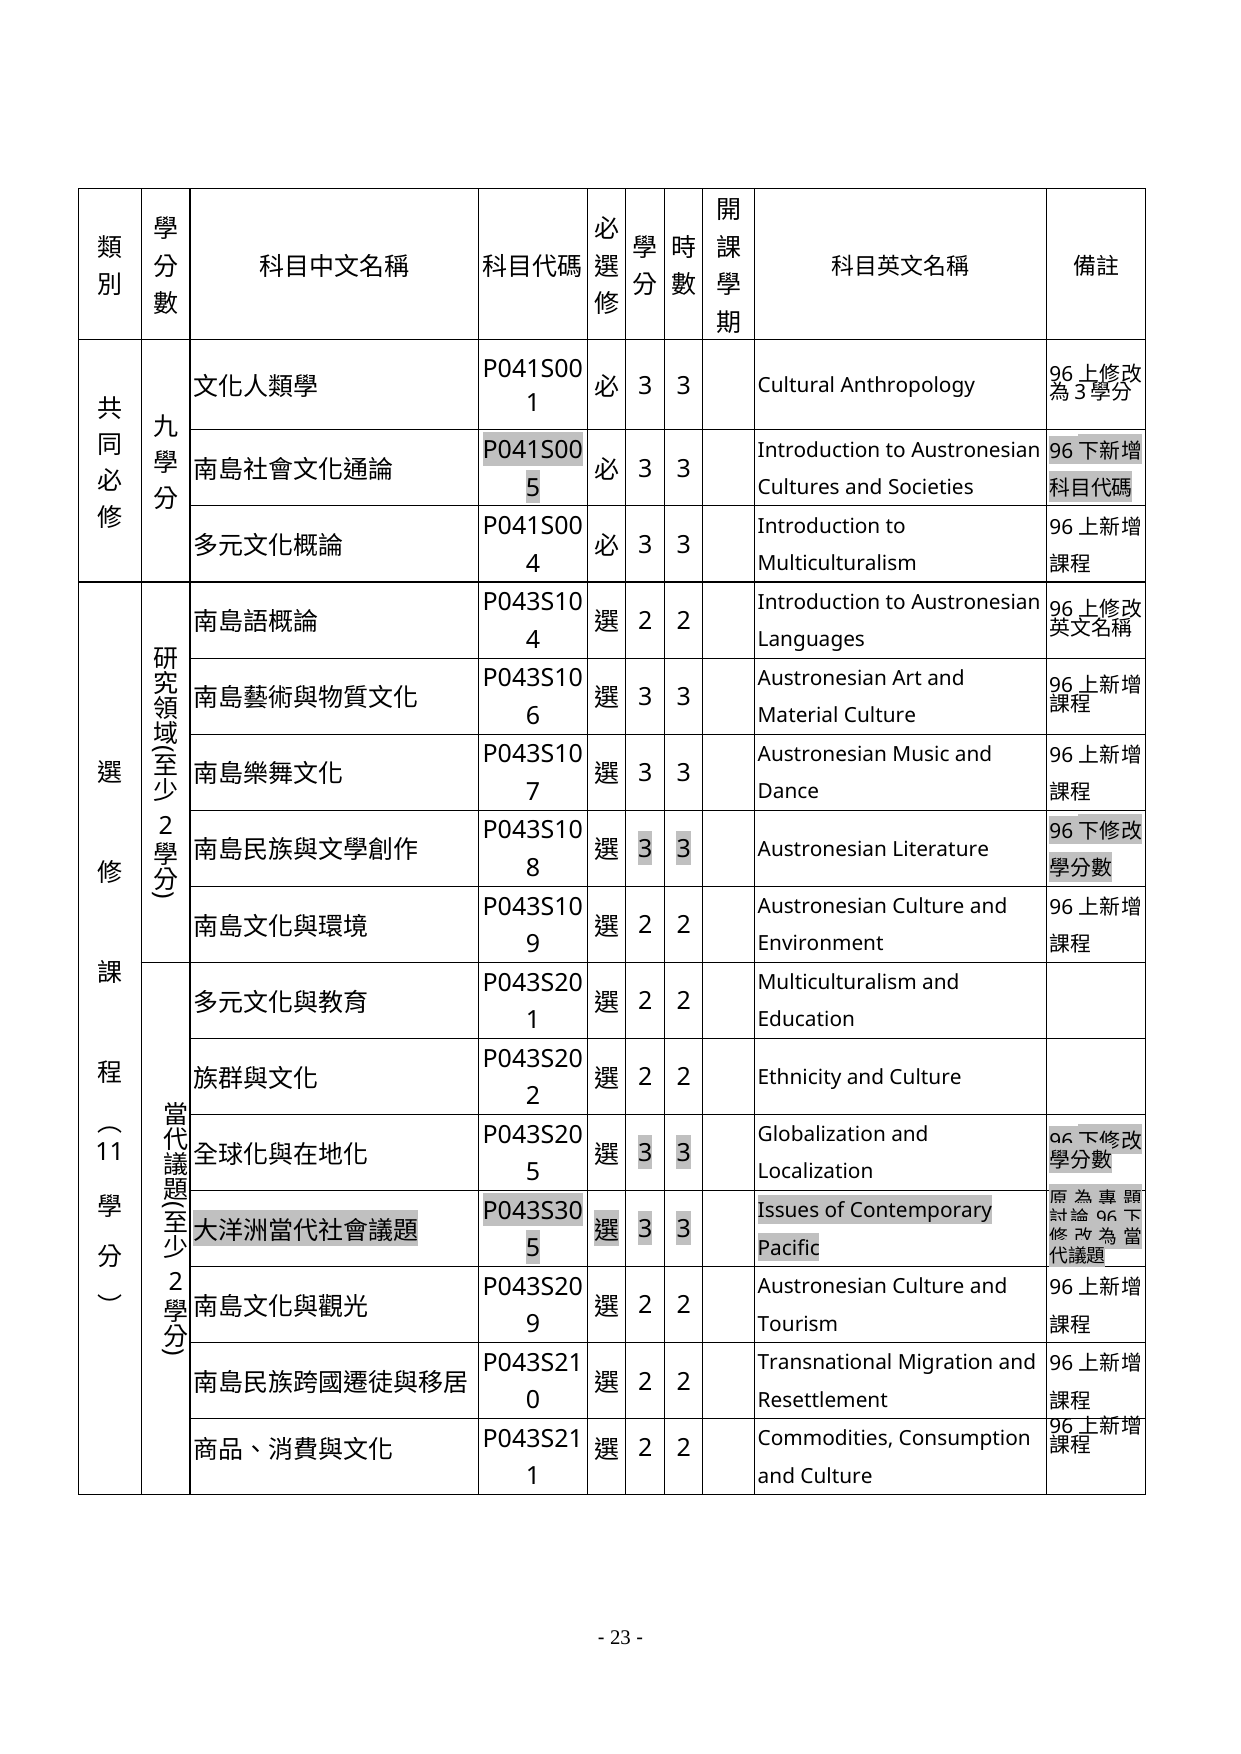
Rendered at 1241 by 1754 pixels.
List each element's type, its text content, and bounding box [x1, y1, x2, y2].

table_cell 選 [588, 583, 625, 657]
table_cell 南島社會文化通論 [191, 430, 478, 505]
table_cell 選 [588, 811, 625, 886]
table_header 類 別 [79, 189, 141, 339]
table_cell [703, 1267, 754, 1342]
table_cell 選 [588, 963, 625, 1038]
table_cell 研究領域(至少2學分) [142, 583, 189, 962]
table_cell P043S108 [479, 811, 587, 886]
table_cell 96上修改為3學分 [1047, 340, 1145, 429]
table_cell Austronesian Culture and Environment [755, 887, 1046, 962]
table_cell P043S104 [479, 583, 587, 657]
table_cell Austronesian Literature [755, 811, 1046, 886]
table_cell 選 [588, 1343, 625, 1418]
table_cell Commodities, Consumption and Culture [755, 1419, 1046, 1494]
table_cell 3 [626, 1115, 664, 1190]
table_cell Globalization and Localization [755, 1115, 1046, 1190]
table_cell 3 [665, 506, 702, 581]
table_cell 南島文化與觀光 [191, 1267, 478, 1342]
table_cell [703, 583, 754, 657]
table_cell 3 [626, 506, 664, 581]
table_cell P043S209 [479, 1267, 587, 1342]
table_cell [703, 963, 754, 1038]
table_cell 2 [626, 887, 664, 962]
table_cell 選 [588, 1419, 625, 1494]
table_cell 全球化與在地化 [191, 1115, 478, 1190]
table_cell [703, 430, 754, 505]
table_cell Issues of Contemporary Pacific [755, 1191, 1046, 1266]
table_cell 南島樂舞文化 [191, 735, 478, 809]
table_cell [1047, 963, 1145, 1038]
table_cell P043S202 [479, 1039, 587, 1114]
table_cell 3 [665, 1115, 702, 1190]
table_cell Introduction to Austronesian Cultures and Societies [755, 430, 1046, 505]
table_cell 2 [665, 583, 702, 657]
table_cell P043S305 [479, 1191, 587, 1266]
table_cell 96上修改英文名稱 [1047, 583, 1145, 657]
table_cell 96上新增課程 [1047, 1419, 1145, 1494]
table_cell Introduction to Austronesian Languages [755, 583, 1046, 657]
table_cell 選 [588, 1115, 625, 1190]
table_cell 商品、消費與文化 [191, 1419, 478, 1494]
table_cell 2 [626, 1039, 664, 1114]
table_cell 選 [588, 735, 625, 809]
table_cell P043S109 [479, 887, 587, 962]
table_cell 2 [665, 963, 702, 1038]
table_cell 2 [665, 1419, 702, 1494]
table_cell 南島藝術與物質文化 [191, 659, 478, 733]
table_cell 九 學 分 [142, 340, 189, 581]
table_cell Introduction to Multiculturalism [755, 506, 1046, 581]
table_cell [703, 735, 754, 809]
table_cell Austronesian Music and Dance [755, 735, 1046, 809]
table_cell 共 同 必 修 [79, 340, 141, 581]
table_cell 96上新增課程 [1047, 506, 1145, 581]
table_cell 2 [626, 1343, 664, 1418]
table_cell Multiculturalism and Education [755, 963, 1046, 1038]
table_cell [703, 1191, 754, 1266]
table_cell 2 [626, 963, 664, 1038]
table_cell 選 [588, 887, 625, 962]
table_cell 2 [665, 1039, 702, 1114]
table_cell [1047, 1039, 1145, 1114]
table_cell P041S005 [479, 430, 587, 505]
table_cell P043S201 [479, 963, 587, 1038]
table_cell 多元文化概論 [191, 506, 478, 581]
table_cell 選 [588, 1191, 625, 1266]
table_cell [703, 1343, 754, 1418]
table_cell 選 [588, 659, 625, 733]
table_cell [703, 887, 754, 962]
table_cell 必 [588, 340, 625, 429]
table_cell 3 [665, 1191, 702, 1266]
table_cell 2 [665, 1343, 702, 1418]
table_cell 南島民族與文學創作 [191, 811, 478, 886]
table_cell [703, 811, 754, 886]
table_header 學分 [626, 189, 664, 339]
table_cell [703, 506, 754, 581]
table_cell Ethnicity and Culture [755, 1039, 1046, 1114]
table_cell 多元文化與教育 [191, 963, 478, 1038]
table_cell [703, 1039, 754, 1114]
table_cell 南島語概論 [191, 583, 478, 657]
table_cell 2 [665, 887, 702, 962]
table_cell Cultural Anthropology [755, 340, 1046, 429]
table_cell 2 [626, 583, 664, 657]
table_cell 3 [665, 735, 702, 809]
table_cell 3 [626, 659, 664, 733]
table_cell 南島文化與環境 [191, 887, 478, 962]
table_cell 3 [626, 735, 664, 809]
table_header 科目代碼 [479, 189, 587, 339]
table_cell 96上新增課程 [1047, 1343, 1145, 1418]
table_cell 96下修改學分數 [1047, 1115, 1145, 1190]
table_cell 大洋洲當代社會議題 [191, 1191, 478, 1266]
table_cell [703, 659, 754, 733]
table_cell 3 [626, 1191, 664, 1266]
table_cell [703, 1115, 754, 1190]
table_cell 3 [626, 430, 664, 505]
table_header 學 分 數 [142, 189, 189, 339]
table_cell P043S205 [479, 1115, 587, 1190]
table_cell 3 [665, 430, 702, 505]
table_cell 必 [588, 506, 625, 581]
table_cell Austronesian Art and Material Culture [755, 659, 1046, 733]
table_cell 2 [626, 1267, 664, 1342]
table_cell 3 [665, 659, 702, 733]
table_cell 96上新增課程 [1047, 659, 1145, 733]
table_cell 96下修改學分數 [1047, 811, 1145, 886]
table_cell Transnational Migration and Resettlement [755, 1343, 1046, 1418]
table_header 開課學期 [703, 189, 754, 339]
table_cell 選 修 課 程 （11 學 分 ） [79, 583, 141, 1494]
table_cell 2 [626, 1419, 664, 1494]
table_cell 3 [626, 811, 664, 886]
table_cell 96上新增課程 [1047, 735, 1145, 809]
table_cell P041S004 [479, 506, 587, 581]
table_cell 2 [665, 1267, 702, 1342]
table_cell 選 [588, 1039, 625, 1114]
text 四、課程規劃 [118, 151, 1122, 188]
table_header 必選修 [588, 189, 625, 339]
table_header 時數 [665, 189, 702, 339]
table_cell 文化人類學 [191, 340, 478, 429]
table_cell P043S107 [479, 735, 587, 809]
table_cell 當代議題(至少2學分) [142, 963, 189, 1494]
table_cell 96上新增課程 [1047, 887, 1145, 962]
table_header 科目英文名稱 [755, 189, 1046, 339]
table_cell 南島民族跨國遷徒與移居 [191, 1343, 478, 1418]
table_cell P043S211 [479, 1419, 587, 1494]
table_cell [703, 1419, 754, 1494]
table_cell 3 [665, 811, 702, 886]
table_cell 3 [626, 340, 664, 429]
table_cell 必 [588, 430, 625, 505]
table_header 科目中文名稱 [191, 189, 478, 339]
table_cell 選 [588, 1267, 625, 1342]
table_cell P041S001 [479, 340, 587, 429]
table_cell P043S210 [479, 1343, 587, 1418]
table_cell 96上新增課程 [1047, 1267, 1145, 1342]
table_cell 96下新增科目代碼 [1047, 430, 1145, 505]
table_header 備註 [1047, 189, 1145, 339]
table_cell 3 [665, 340, 702, 429]
table_cell 族群與文化 [191, 1039, 478, 1114]
table_cell P043S106 [479, 659, 587, 733]
table_cell [703, 340, 754, 429]
table_cell 原為專題討論96下修改為當代議題 [1047, 1191, 1145, 1266]
table_cell Austronesian Culture and Tourism [755, 1267, 1046, 1342]
